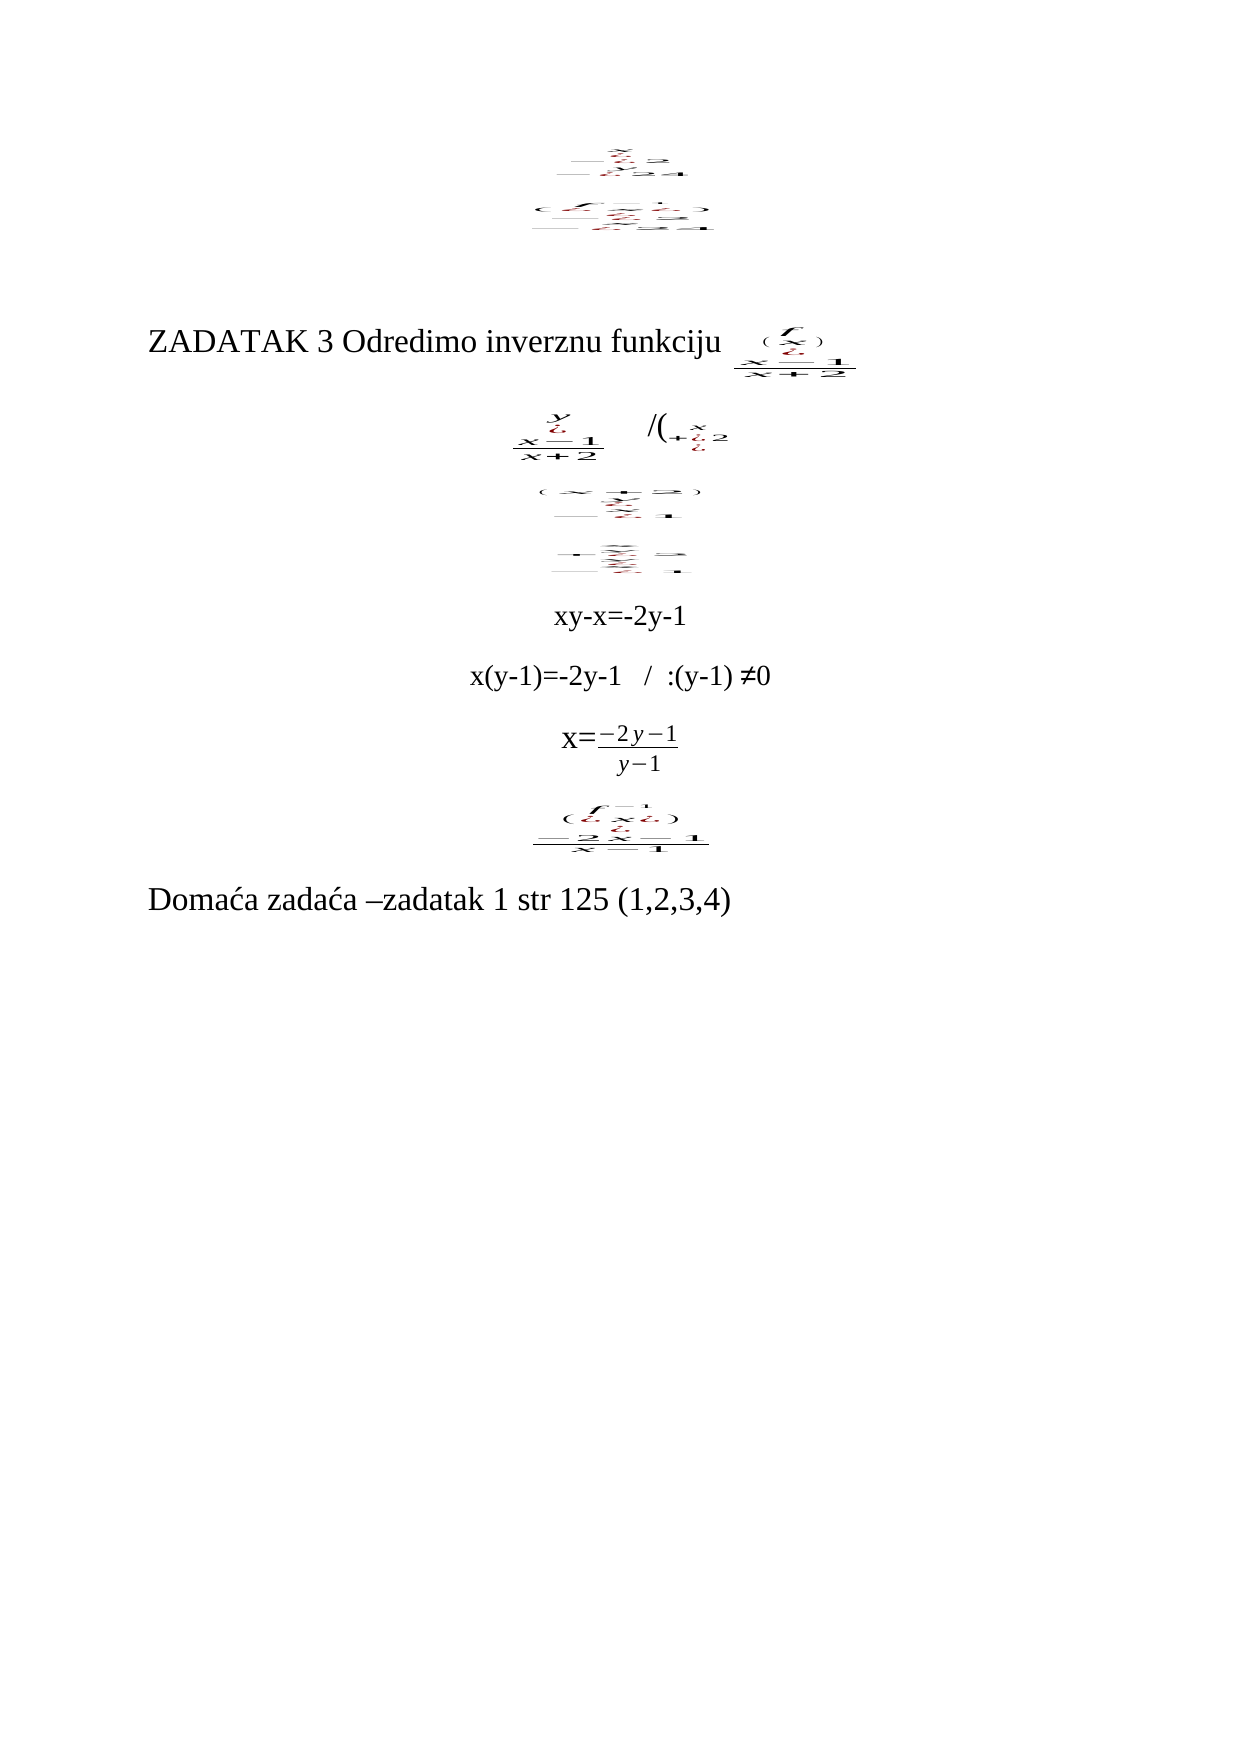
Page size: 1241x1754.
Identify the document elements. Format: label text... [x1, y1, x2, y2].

text xy-x=-2y-1 [148, 598, 1093, 632]
text ZADATAK 3 Odredimo inverznu funkciju [148, 321, 1093, 379]
text Domaća zadaća –zadatak 1 str 125 (1,2,3,4) [148, 879, 1093, 918]
text x= [148, 717, 1093, 777]
text x(y-1)=-2y-1 / :(y-1) ≠0 [148, 658, 1093, 692]
text /( [148, 406, 1093, 463]
